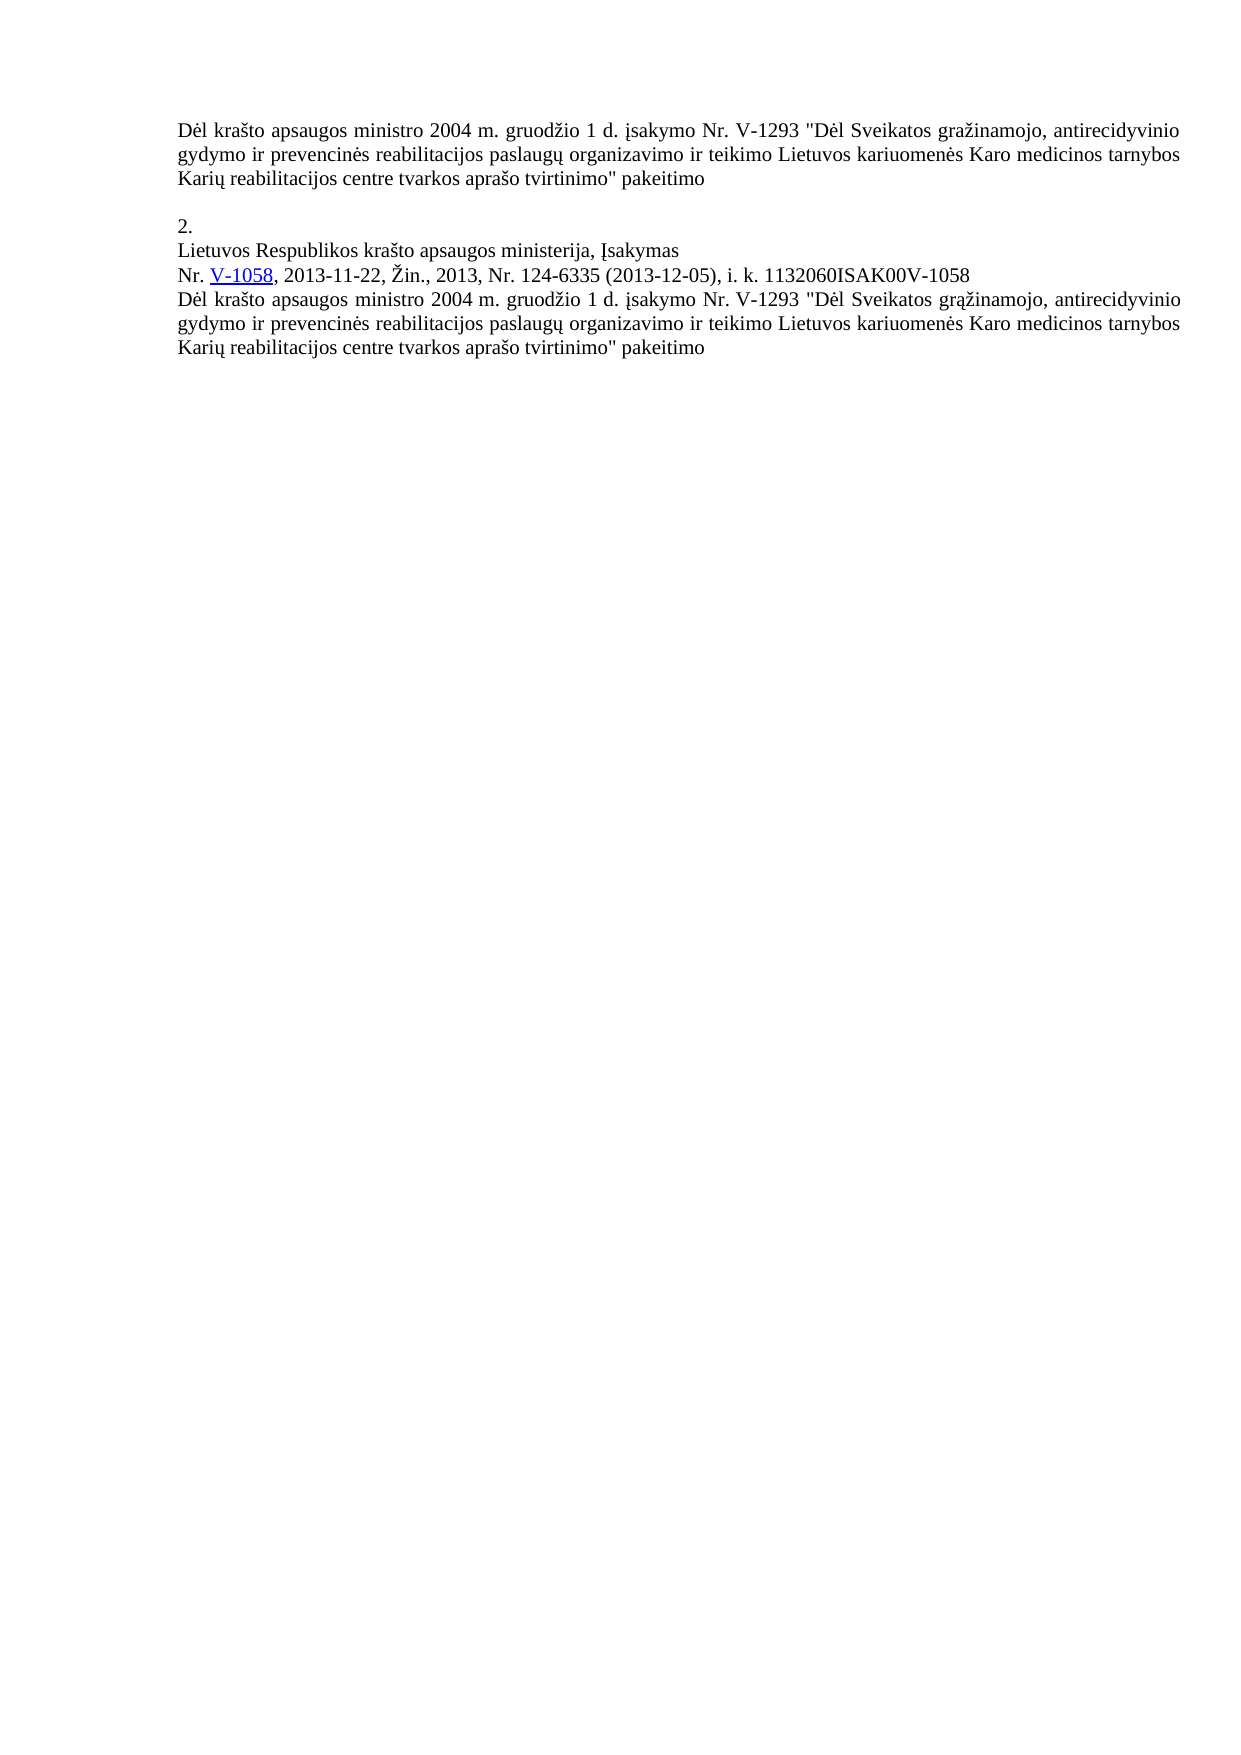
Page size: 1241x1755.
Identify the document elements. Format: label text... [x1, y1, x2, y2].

text 2. [177, 214, 1181, 238]
text Lietuvos Respublikos krašto apsaugos ministerija, Įsakymas [177, 238, 1181, 262]
text Nr. V-1058, 2013-11-22, Žin., 2013, Nr. 124-6335 (2013-12-05), i. k. 1132060ISAK00V-1058 [177, 262, 1181, 287]
text Dėl krašto apsaugos ministro 2004 m. gruodžio 1 d. įsakymo Nr. V-1293 "Dėl Sveikatos grąžinamojo, antirecidyvinio gydymo ir prevencinės reabilitacijos paslaugų organizavimo ir teikimo Lietuvos kariuomenės Karo medicinos tarnybos Karių reabilitacijos centre tvarkos aprašo tvirtinimo" pakeitimo [177, 287, 1181, 359]
text Dėl krašto apsaugos ministro 2004 m. gruodžio 1 d. įsakymo Nr. V-1293 "Dėl Sveikatos gražinamojo, antirecidyvinio gydymo ir prevencinės reabilitacijos paslaugų organizavimo ir teikimo Lietuvos kariuomenės Karo medicinos tarnybos Karių reabilitacijos centre tvarkos aprašo tvirtinimo" pakeitimo [177, 118, 1181, 190]
